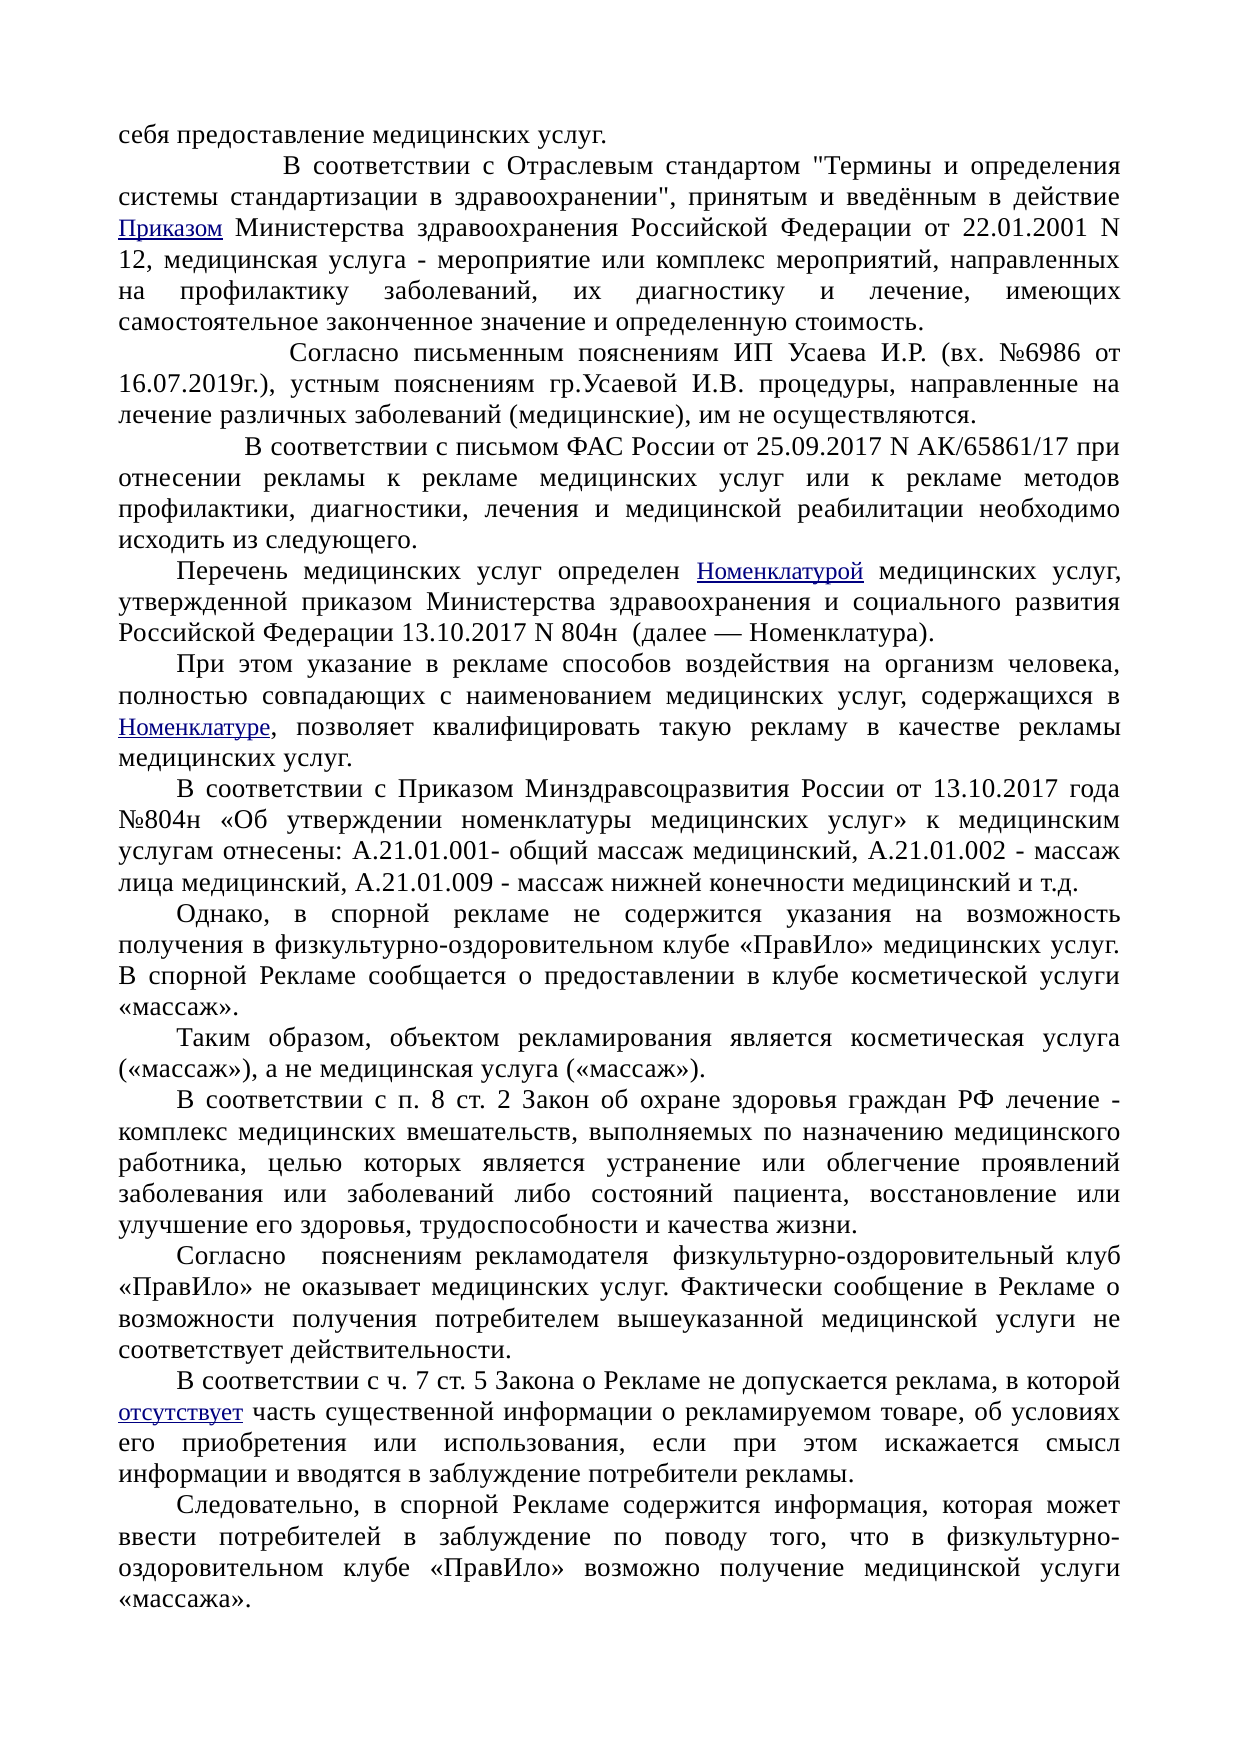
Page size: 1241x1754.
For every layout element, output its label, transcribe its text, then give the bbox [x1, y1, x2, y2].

text Следовательно, в спорной Рекламе содержится информация, которая может ввести потребителей в заблуждение по поводу того, что в физкультурно-оздоровительном клубе «ПравИло» возможно получение медицинской услуги «массажа». [118, 1488, 1122, 1613]
text Таким образом, объектом рекламирования является косметическая услуга («массаж»), а не медицинская услуга («массаж»). [118, 1021, 1122, 1084]
text В соответствии с ч. 7 ст. 5 Закона о Рекламе не допускается реклама, в которой отсутствует часть существенной информации о рекламируемом товаре, об условиях его приобретения или использования, если при этом искажается смысл информации и вводятся в заблуждение потребители рекламы. [118, 1364, 1122, 1488]
text При этом указание в рекламе способов воздействия на организм человека, полностью совпадающих с наименованием медицинских услуг, содержащихся в Номенклатуре, позволяет квалифицировать такую рекламу в качестве рекламы медицинских услуг. [118, 648, 1122, 772]
text Однако, в спорной рекламе не содержится указания на возможность получения в физкультурно-оздоровительном клубе «ПравИло» медицинских услуг. В спорной Рекламе сообщается о предоставлении в клубе косметической услуги «массаж». [118, 897, 1122, 1021]
text себя предоставление медицинских услуг. [118, 118, 1122, 149]
text Согласно письменным пояснениям ИП Усаева И.Р. (вх. №6986 от 16.07.2019г.), устным пояснениям гр.Усаевой И.В. процедуры, направленные на лечение различных заболеваний (медицинские), им не осуществляются. [118, 336, 1122, 429]
text В соответствии с Приказом Минздравсоцразвития России от 13.10.2017 года №804н «Об утверждении номенклатуры медицинских услуг» к медицинским услугам отнесены: А.21.01.001- общий массаж медицинский, А.21.01.002 - массаж лица медицинский, А.21.01.009 - массаж нижней конечности медицинский и т.д. [118, 772, 1122, 897]
text Перечень медицинских услуг определен Номенклатурой медицинских услуг, утвержденной приказом Министерства здравоохранения и социального развития Российской Федерации 13.10.2017 N 804н (далее — Номенклатура). [118, 554, 1122, 648]
text В соответствии с письмом ФАС России от 25.09.2017 N АК/65861/17 при отнесении рекламы к рекламе медицинских услуг или к рекламе методов профилактики, диагностики, лечения и медицинской реабилитации необходимо исходить из следующего. [118, 429, 1122, 554]
text В соответствии с Отраслевым стандартом "Термины и определения системы стандартизации в здравоохранении", принятым и введённым в действие Приказом Министерства здравоохранения Российской Федерации от 22.01.2001 N 12, медицинская услуга - мероприятие или комплекс мероприятий, направленных на профилактику заболеваний, их диагностику и лечение, имеющих самостоятельное законченное значение и определенную стоимость. [118, 149, 1122, 336]
text В соответствии с п. 8 ст. 2 Закон об охране здоровья граждан РФ лечение - комплекс медицинских вмешательств, выполняемых по назначению медицинского работника, целью которых является устранение или облегчение проявлений заболевания или заболеваний либо состояний пациента, восстановление или улучшение его здоровья, трудоспособности и качества жизни. [118, 1084, 1122, 1239]
text Согласно пояснениям рекламодателя физкультурно-оздоровительный клуб «ПравИло» не оказывает медицинских услуг. Фактически сообщение в Рекламе о возможности получения потребителем вышеуказанной медицинской услуги не соответствует действительности. [118, 1239, 1122, 1364]
